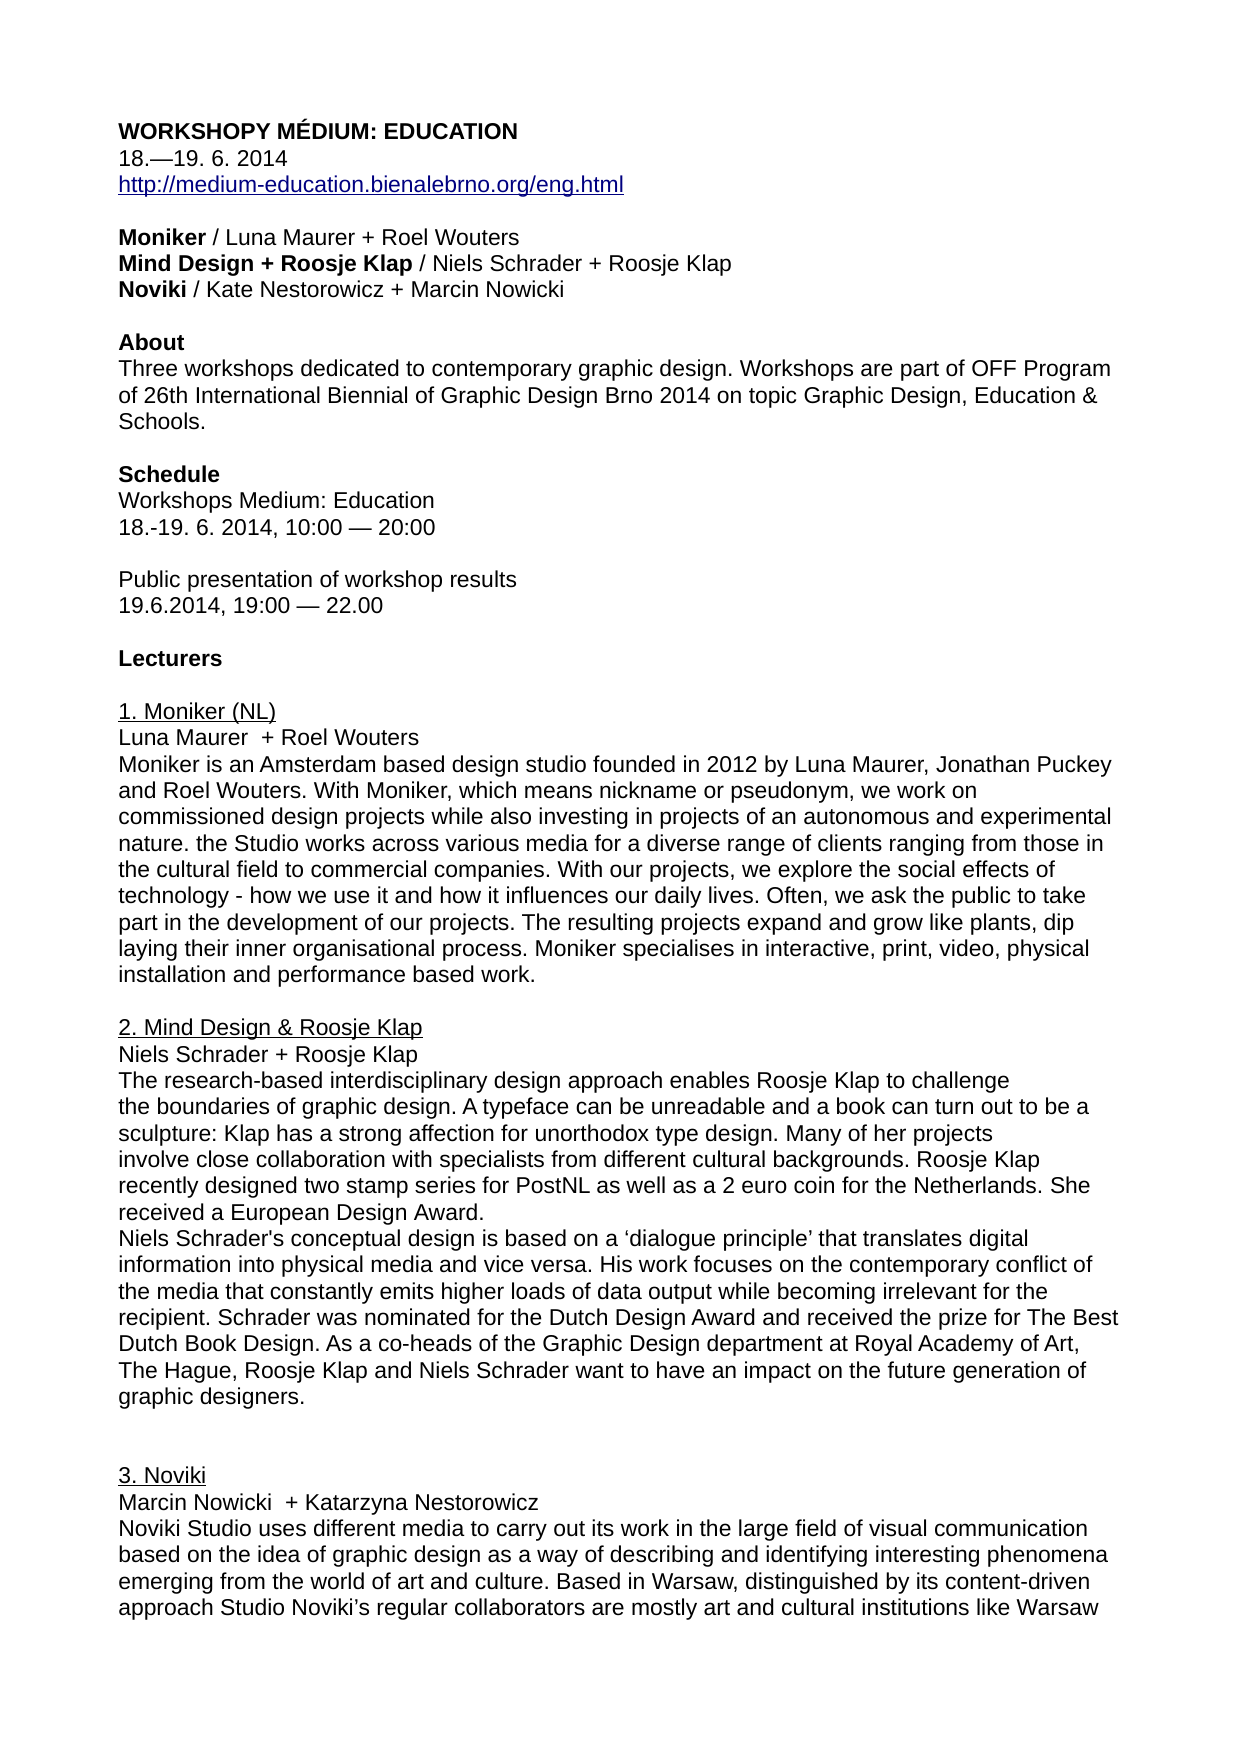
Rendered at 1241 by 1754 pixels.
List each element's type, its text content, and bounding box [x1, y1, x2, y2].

text About [118, 329, 1122, 355]
text 1. Moniker (NL) [118, 698, 1122, 724]
text Moniker is an Amsterdam based design studio founded in 2012 by Luna Maurer, Jonathan Puckey and Roel Wouters. With Moniker, which means nickname or pseudonym, we work on commissioned design projects while also investing in projects of an autonomous and experimental nature. the Studio works across various media for a diverse range of clients ranging from those in the cultural field to commercial companies. With our projects, we explore the social effects of technology - how we use it and how it influences our daily lives. Often, we ask the public to take part in the development of our projects. The resulting projects expand and grow like plants, dip laying their inner organisational process. Moniker specialises in interactive, print, video, physical installation and performance based work. [118, 751, 1122, 988]
text Lecturers [118, 645, 1122, 672]
text WORKSHOPY MÉDIUM: EDUCATION 18.—19. 6. 2014 [118, 118, 1122, 171]
text Moniker / Luna Maurer + Roel Wouters [118, 223, 1122, 250]
text Noviki Studio uses different media to carry out its work in the large field of visual communication based on the idea of graphic design as a way of describing and identifying interesting phenomena emerging from the world of art and culture. Based in Warsaw, distinguished by its content-driven approach Studio Noviki’s regular collaborators are mostly art and cultural institutions like Warsaw [118, 1515, 1122, 1620]
text Niels Schrader's conceptual design is based on a ‘dialogue principle’ that translates digital information into physical media and vice versa. His work focuses on the contemporary conflict of the media that constantly emits higher loads of data output while becoming irrelevant for the recipient. Schrader was nominated for the Dutch Design Award and received the prize for The Best Dutch Book Design. As a co-heads of the Graphic Design department at Royal Academy of Art, The Hague, Roosje Klap and Niels Schrader want to have an impact on the future generation of graphic designers. [118, 1225, 1122, 1409]
text Luna Maurer + Roel Wouters [118, 724, 1122, 751]
text Public presentation of workshop results [118, 566, 1122, 592]
text 18.-19. 6. 2014, 10:00 — 20:00 [118, 513, 1122, 540]
text Noviki / Kate Nestorowicz + Marcin Nowicki [118, 276, 1122, 303]
text Schedule [118, 461, 1122, 487]
text 19.6.2014, 19:00 — 22.00 [118, 592, 1122, 619]
text Workshops Medium: Education [118, 487, 1122, 513]
text 3. Noviki [118, 1462, 1122, 1488]
text Mind Design + Roosje Klap / Niels Schrader + Roosje Klap [118, 250, 1122, 276]
text http://medium-education.bienalebrno.org/eng.html [118, 171, 1122, 197]
text The research-based interdisciplinary design approach enables Roosje Klap to challenge the boundaries of graphic design. A typeface can be unreadable and a book can turn out to be a sculpture: Klap has a strong affection for unorthodox type design. Many of her projects involve close collaboration with specialists from different cultural backgrounds. Roosje Klap recently designed two stamp series for PostNL as well as a 2 euro coin for the Netherlands. She received a European Design Award. [118, 1067, 1122, 1225]
text Marcin Nowicki + Katarzyna Nestorowicz [118, 1488, 1122, 1515]
text Three workshops dedicated to contemporary graphic design. Workshops are part of OFF Program of 26th International Biennial of Graphic Design Brno 2014 on topic Graphic Design, Education & Schools. [118, 355, 1122, 434]
text 2. Mind Design & Roosje Klap [118, 1014, 1122, 1041]
text Niels Schrader + Roosje Klap [118, 1041, 1122, 1067]
